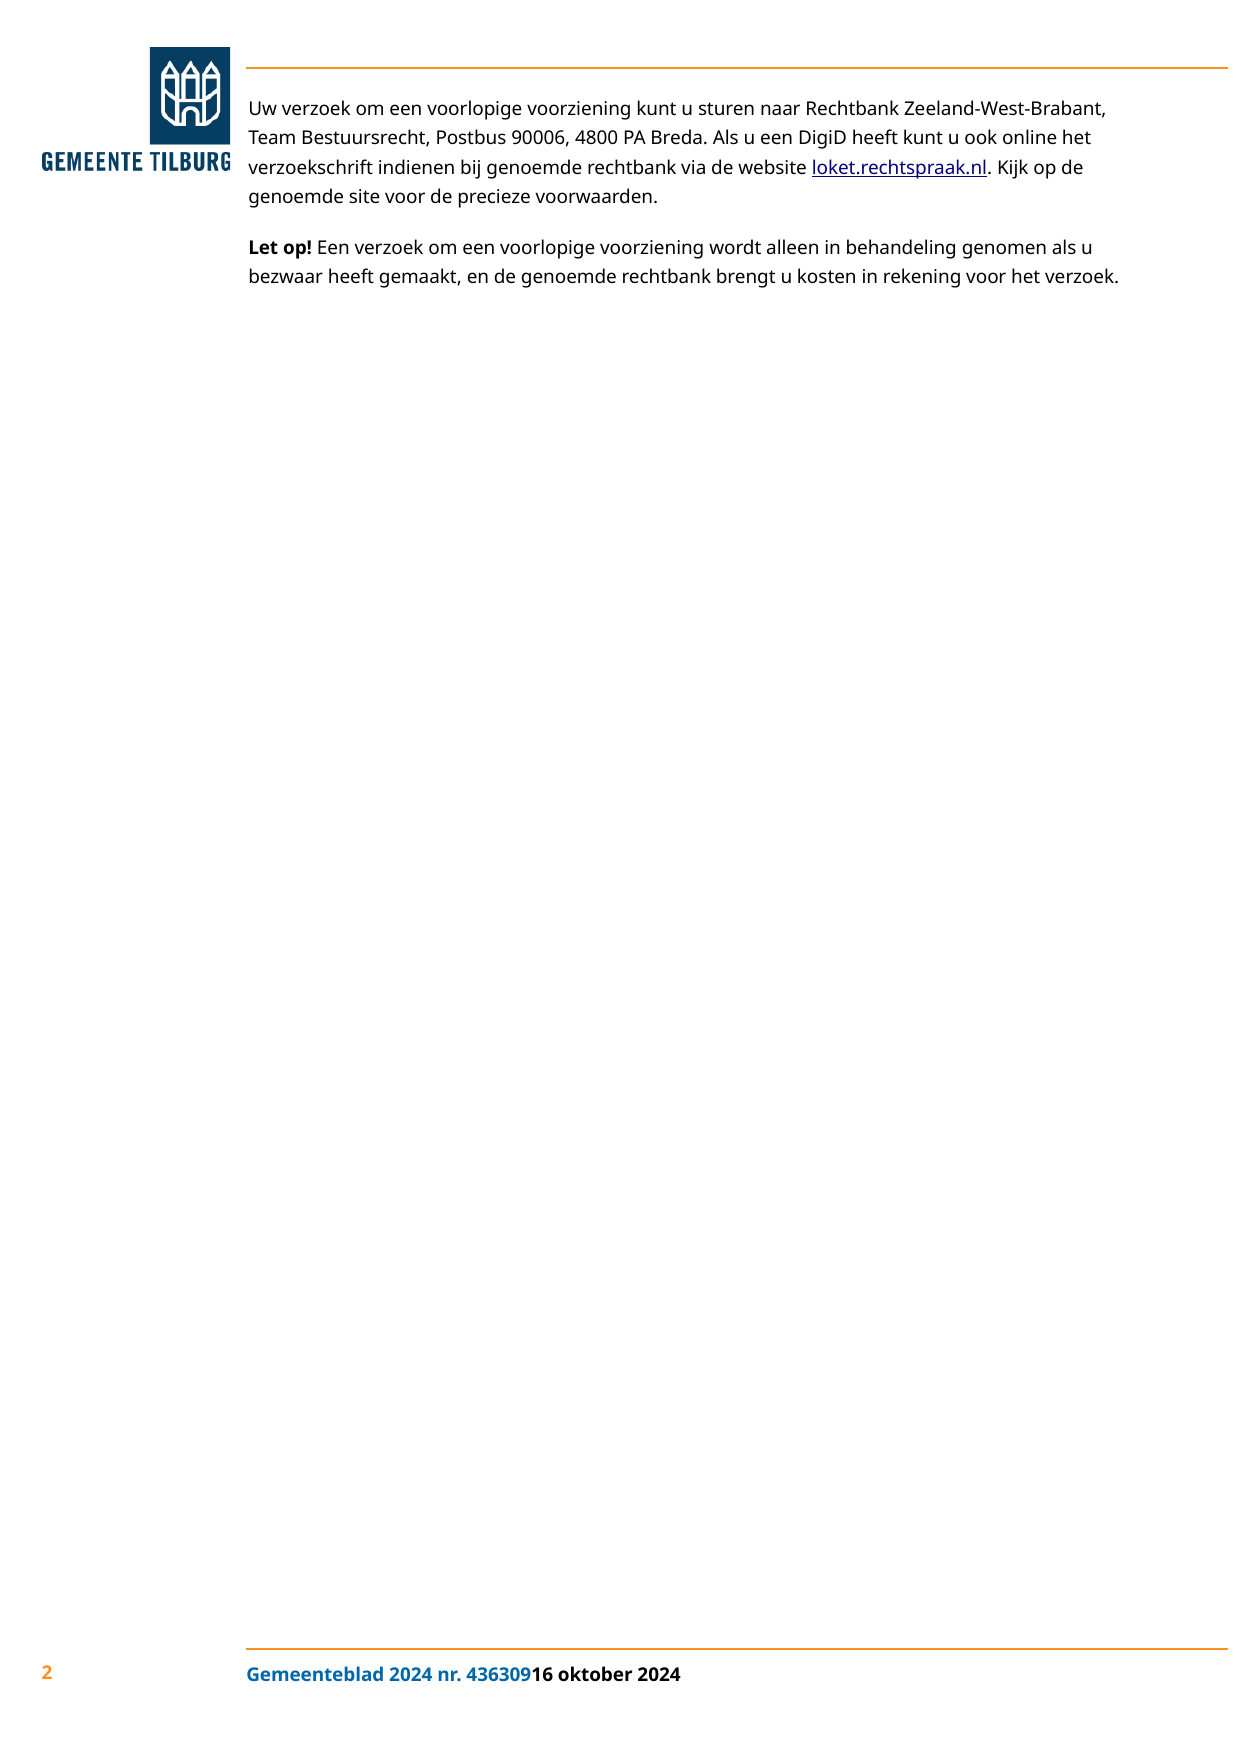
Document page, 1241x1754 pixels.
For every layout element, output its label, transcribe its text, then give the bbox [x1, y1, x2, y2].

text Uw verzoek om een voorlopige voorziening kunt u sturen naar Rechtbank Zeeland-West-Brabant, Team Bestuursrecht, Postbus 90006, 4800 PA Breda. Als u een DigiD heeft kunt u ook online het verzoekschrift indienen bij genoemde rechtbank via de website loket.rechtspraak.nl. Kijk op de genoemde site voor de precieze voorwaarden. [248, 95, 1152, 209]
picture [41, 47, 231, 172]
text Let op! Een verzoek om een voorlopige voorziening wordt alleen in behandeling genomen als u bezwaar heeft gemaakt, en de genoemde rechtbank brengt u kosten in rekening voor het verzoek. [248, 234, 1152, 289]
